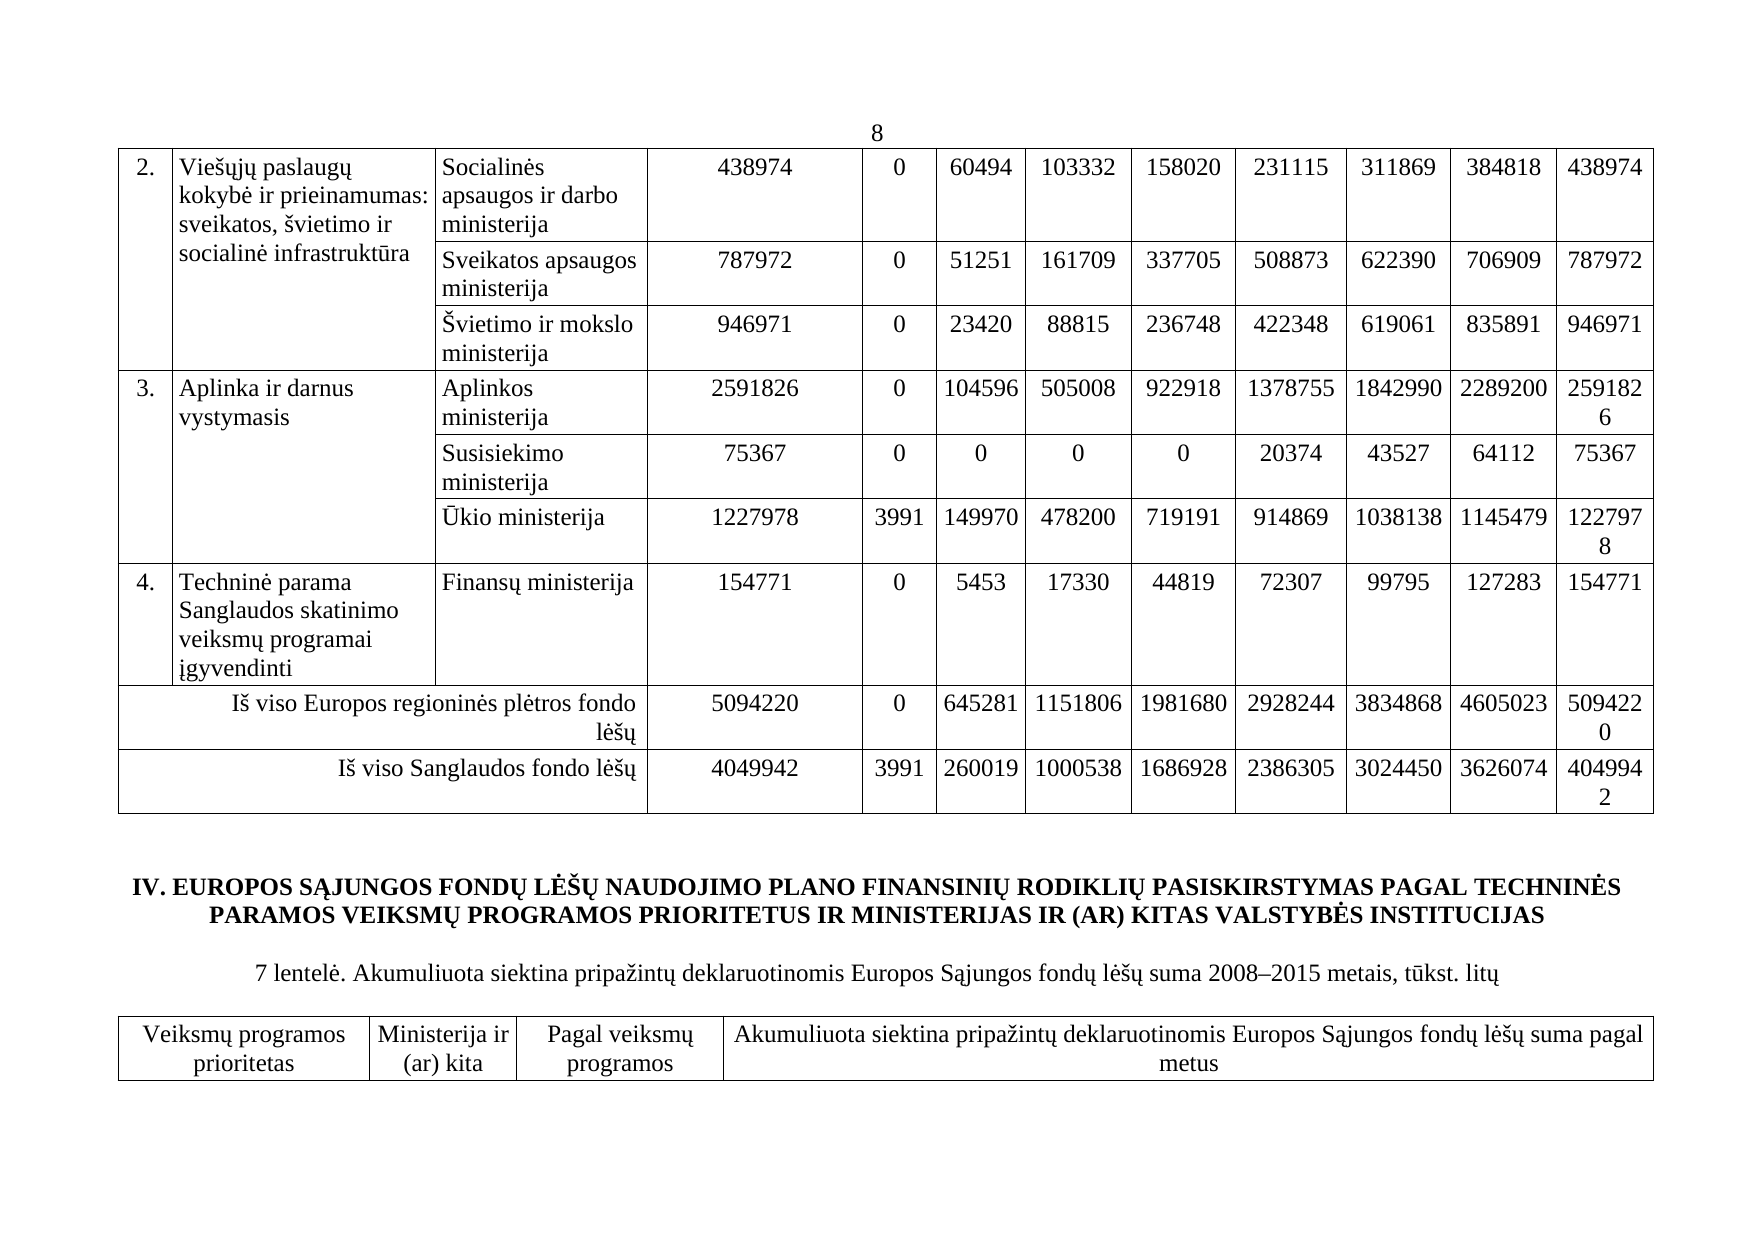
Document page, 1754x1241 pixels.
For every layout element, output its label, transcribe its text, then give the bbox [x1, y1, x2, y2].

table_cell 4049942 [648, 750, 862, 813]
table_cell 104596 [937, 371, 1025, 434]
table_cell 2928244 [1236, 686, 1346, 749]
table_cell 20374 [1236, 435, 1346, 498]
table_cell Aplinka ir darnus vystymasis [173, 371, 435, 563]
table_cell 44819 [1132, 564, 1235, 684]
table_header Pagal veiksmų programos [517, 1017, 723, 1080]
table_cell 0 [1026, 435, 1131, 498]
table_cell 5453 [937, 564, 1025, 684]
table_cell 64112 [1451, 435, 1556, 498]
table_cell 787972 [1557, 242, 1653, 305]
table_cell Techninė parama Sanglaudos skatinimo veiksmų programai įgyvendinti [173, 564, 435, 684]
table_cell 1227978 [648, 499, 862, 563]
table_cell 3991 [863, 499, 936, 563]
table_cell 154771 [1557, 564, 1653, 684]
table_cell 0 [937, 435, 1025, 498]
table_header Veiksmų programos prioritetas [119, 1017, 369, 1080]
text 7 lentelė. Akumuliuota siektina pripažintų deklaruotinomis Europos Sąjungos fondų lėšų suma 2008–2015 metais, tūkst. litų [118, 958, 1636, 987]
table_cell 3834868 [1347, 686, 1450, 749]
table_cell Viešųjų paslaugų kokybė ir prieinamumas: sveikatos, švietimo ir socialinė infrastruktūra [173, 149, 435, 369]
table_cell Susisiekimo ministerija [436, 435, 647, 498]
table_cell 149970 [937, 499, 1025, 563]
table_cell 1145479 [1451, 499, 1556, 563]
table_cell 0 [863, 686, 936, 749]
table_cell 4. [119, 564, 172, 684]
table_cell 4049942 [1557, 750, 1653, 813]
table_cell 914869 [1236, 499, 1346, 563]
table_cell 1000538 [1026, 750, 1131, 813]
table_cell Iš viso Europos regioninės plėtros fondo lėšų [201, 686, 647, 749]
table_cell 505008 [1026, 371, 1131, 434]
table_cell 103332 [1026, 149, 1131, 241]
table_cell 1227978 [1557, 499, 1653, 563]
table_cell 706909 [1451, 242, 1556, 305]
table_cell 922918 [1132, 371, 1235, 434]
table_cell 0 [863, 306, 936, 369]
table_cell 75367 [1557, 435, 1653, 498]
table_cell [119, 750, 173, 813]
table_cell 154771 [648, 564, 862, 684]
table_cell Švietimo ir mokslo ministerija [436, 306, 647, 369]
table_cell 1038138 [1347, 499, 1450, 563]
table_cell Aplinkos ministerija [436, 371, 647, 434]
table_cell 60494 [937, 149, 1025, 241]
table_cell Finansų ministerija [436, 564, 647, 684]
table_cell Sveikatos apsaugos ministerija [436, 242, 647, 305]
table_cell 508873 [1236, 242, 1346, 305]
table_cell 0 [863, 371, 936, 434]
table_cell Iš viso Sanglaudos fondo lėšų [201, 750, 647, 813]
table_cell 1981680 [1132, 686, 1235, 749]
table_cell 0 [863, 564, 936, 684]
table_cell 2289200 [1451, 371, 1556, 434]
table_cell [119, 686, 173, 749]
table_cell 2591826 [1557, 371, 1653, 434]
table_cell 422348 [1236, 306, 1346, 369]
table_cell 1151806 [1026, 686, 1131, 749]
table_cell 3991 [863, 750, 936, 813]
table_cell 337705 [1132, 242, 1235, 305]
table_cell 311869 [1347, 149, 1450, 241]
table_cell 2. [119, 149, 172, 369]
table_cell 127283 [1451, 564, 1556, 684]
table_cell 3024450 [1347, 750, 1450, 813]
table_cell 260019 [937, 750, 1025, 813]
table_cell 158020 [1132, 149, 1235, 241]
table_cell [173, 750, 201, 813]
table_cell [173, 686, 201, 749]
table_cell 2591826 [648, 371, 862, 434]
table_cell 478200 [1026, 499, 1131, 563]
table_cell 719191 [1132, 499, 1235, 563]
table_cell 3. [119, 371, 172, 563]
table_cell 3626074 [1451, 750, 1556, 813]
table_cell 236748 [1132, 306, 1235, 369]
table_cell 0 [863, 149, 936, 241]
table_cell 51251 [937, 242, 1025, 305]
table_cell 1378755 [1236, 371, 1346, 434]
table_cell 231115 [1236, 149, 1346, 241]
table_cell 0 [863, 435, 936, 498]
table_cell 835891 [1451, 306, 1556, 369]
table_cell 161709 [1026, 242, 1131, 305]
table_cell 88815 [1026, 306, 1131, 369]
table_cell 1842990 [1347, 371, 1450, 434]
table_cell 619061 [1347, 306, 1450, 369]
table_cell 5094220 [648, 686, 862, 749]
table_cell 946971 [648, 306, 862, 369]
table_cell 1686928 [1132, 750, 1235, 813]
table_cell 2386305 [1236, 750, 1346, 813]
table_cell 0 [863, 242, 936, 305]
table_cell 645281 [937, 686, 1025, 749]
table_cell 0 [1132, 435, 1235, 498]
table_header Akumuliuota siektina pripažintų deklaruotinomis Europos Sąjungos fondų lėšų suma pagal metus [724, 1017, 1653, 1080]
table_cell 384818 [1451, 149, 1556, 241]
table_cell 75367 [648, 435, 862, 498]
table_cell 946971 [1557, 306, 1653, 369]
table_cell 438974 [1557, 149, 1653, 241]
table_cell Socialinės apsaugos ir darbo ministerija [436, 149, 647, 241]
table_cell 438974 [648, 149, 862, 241]
table_header Ministerija ir (ar) kita [370, 1017, 516, 1080]
table_cell 43527 [1347, 435, 1450, 498]
table_cell Ūkio ministerija [436, 499, 647, 563]
table_cell 787972 [648, 242, 862, 305]
table_cell 99795 [1347, 564, 1450, 684]
table_cell 72307 [1236, 564, 1346, 684]
table_cell 622390 [1347, 242, 1450, 305]
table_cell 4605023 [1451, 686, 1556, 749]
table_cell 5094220 [1557, 686, 1653, 749]
table_cell 17330 [1026, 564, 1131, 684]
table_cell 23420 [937, 306, 1025, 369]
text IV. EUROPOS SĄJUNGOS FONDŲ LĖŠŲ NAUDOJIMO PLANO FINANSINIŲ RODIKLIŲ PASISKIRSTYMAS PAGAL TECHNINĖS PARAMOS VEIKSMŲ PROGRAMOS PRIORITETUS IR MINISTERIJAS IR (AR) KITAS VALSTYBĖS INSTITUCIJAS [118, 872, 1636, 929]
